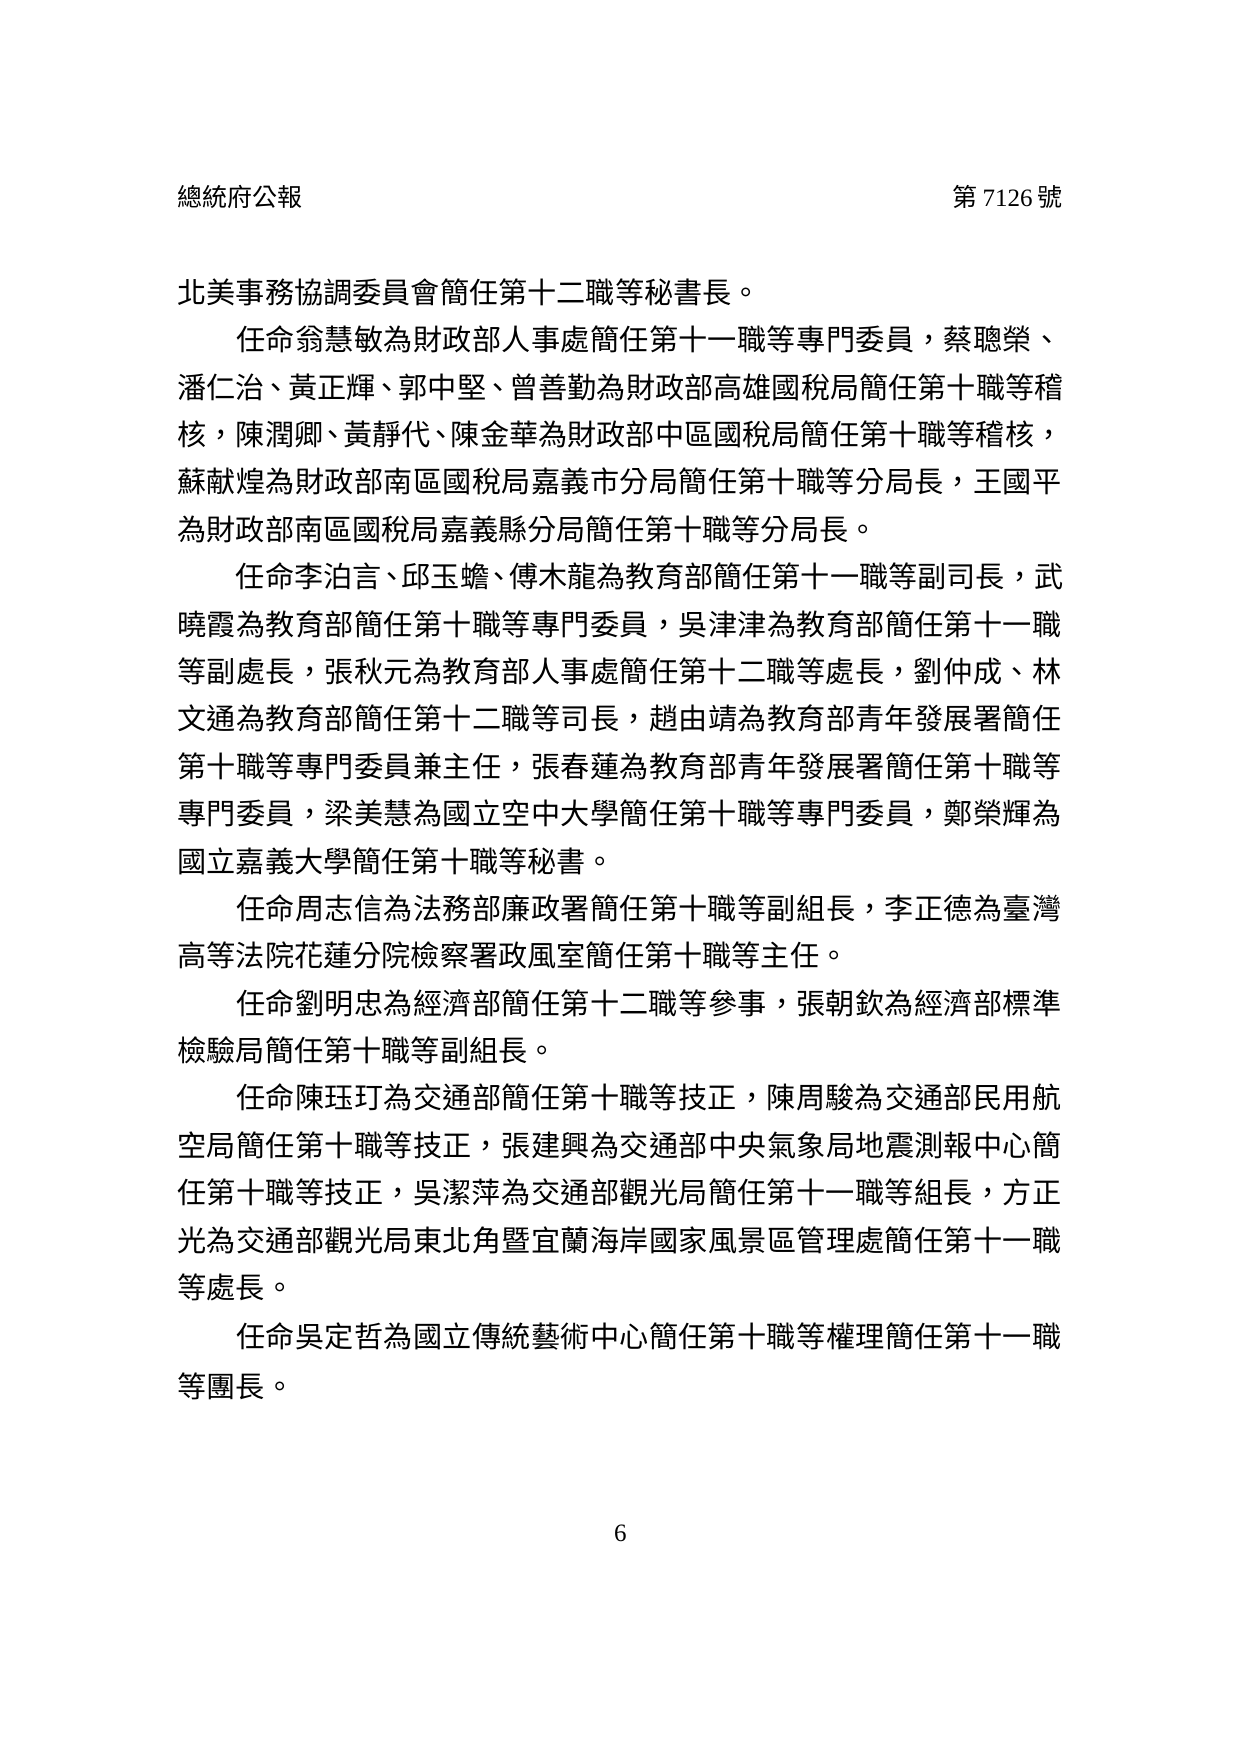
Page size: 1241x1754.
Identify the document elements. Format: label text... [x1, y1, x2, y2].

text 任命劉明忠為經濟部簡任第十二職等參事，張朝欽為經濟部標準檢驗局簡任第十職等副組長。 [177, 976, 1063, 1071]
text 任命吳定哲為國立傳統藝術中心簡任第十職等權理簡任第十一職等團長。 [177, 1308, 1063, 1407]
text 任命陳天爵為外交部簡任第十二職等司長，黃明朗、李文琦、夏季昌、黃再求、戴瓊梅、張鵬、林錦蓮為外交部簡任第十二職等參事，賴澄民、連建辰、廖志賢、李小恩、李晉榮、薛秀媚、蔣忠良、羅震華、黃瑞龍、陳豐裕、黃峻昇、郭炳宏、馬鍾麟、范國樞、楊勝任、張俊彬、周民淦、陳志浩為外交部簡任第十一職等專門委員，張詩瑞、王秉慎、許益源、林人傑為外交部簡任第十職等專門委員，唐殿文、陳義方、曹松茂、宋申武、何震寰、林秀美、朱盛鴻、賴維中、謝妙宏、谷瑞生為外交部簡任第十一職等秘書，李芳成為外交部簡任第十二職等處長，劉宗杰以簡任第十二職等為外交部簡任第十一職等專門委員，石瑞琦以簡任第十四職等為外交部簡任第十二職等處長，買睿明、楊國添、李素春、鄭正勇為外交部簡任第十職等秘書，鄭元慶、蘇啟誠為外交部簡任第十一職等副司長，邱太欽以簡任第十二職等為外交部簡任第十一職等副處長，邱隆藤以簡任第十二職等為外交部簡任第十一職等副司長，吳清泉為外交部簡任第十一職等副處長，周中興、王海龍為外交部領事事務局簡任第十職等權理簡任第十一職等組長，周台竹以簡任第十四職等為北美事務協調委員會簡任第十二職等秘書長。 [177, 266, 1063, 313]
text 任命翁慧敏為財政部人事處簡任第十一職等專門委員，蔡聰榮、潘仁治、黃正輝、郭中堅、曾善勤為財政部高雄國稅局簡任第十職等稽核，陳潤卿、黃靜代、陳金華為財政部中區國稅局簡任第十職等稽核，蘇献煌為財政部南區國稅局嘉義市分局簡任第十職等分局長，王國平為財政部南區國稅局嘉義縣分局簡任第十職等分局長。 [177, 313, 1063, 550]
text 任命李泊言、邱玉蟾、傅木龍為教育部簡任第十一職等副司長，武曉霞為教育部簡任第十職等專門委員，吳津津為教育部簡任第十一職等副處長，張秋元為教育部人事處簡任第十二職等處長，劉仲成、林文通為教育部簡任第十二職等司長，趙由靖為教育部青年發展署簡任第十職等專門委員兼主任，張春蓮為教育部青年發展署簡任第十職等專門委員，梁美慧為國立空中大學簡任第十職等專門委員，鄭榮輝為國立嘉義大學簡任第十職等秘書。 [177, 550, 1063, 881]
text 任命陳珏玎為交通部簡任第十職等技正，陳周駿為交通部民用航空局簡任第十職等技正，張建興為交通部中央氣象局地震測報中心簡任第十職等技正，吳潔萍為交通部觀光局簡任第十一職等組長，方正光為交通部觀光局東北角暨宜蘭海岸國家風景區管理處簡任第十一職等處長。 [177, 1071, 1063, 1308]
text 任命周志信為法務部廉政署簡任第十職等副組長，李正德為臺灣高等法院花蓮分院檢察署政風室簡任第十職等主任。 [177, 881, 1063, 976]
